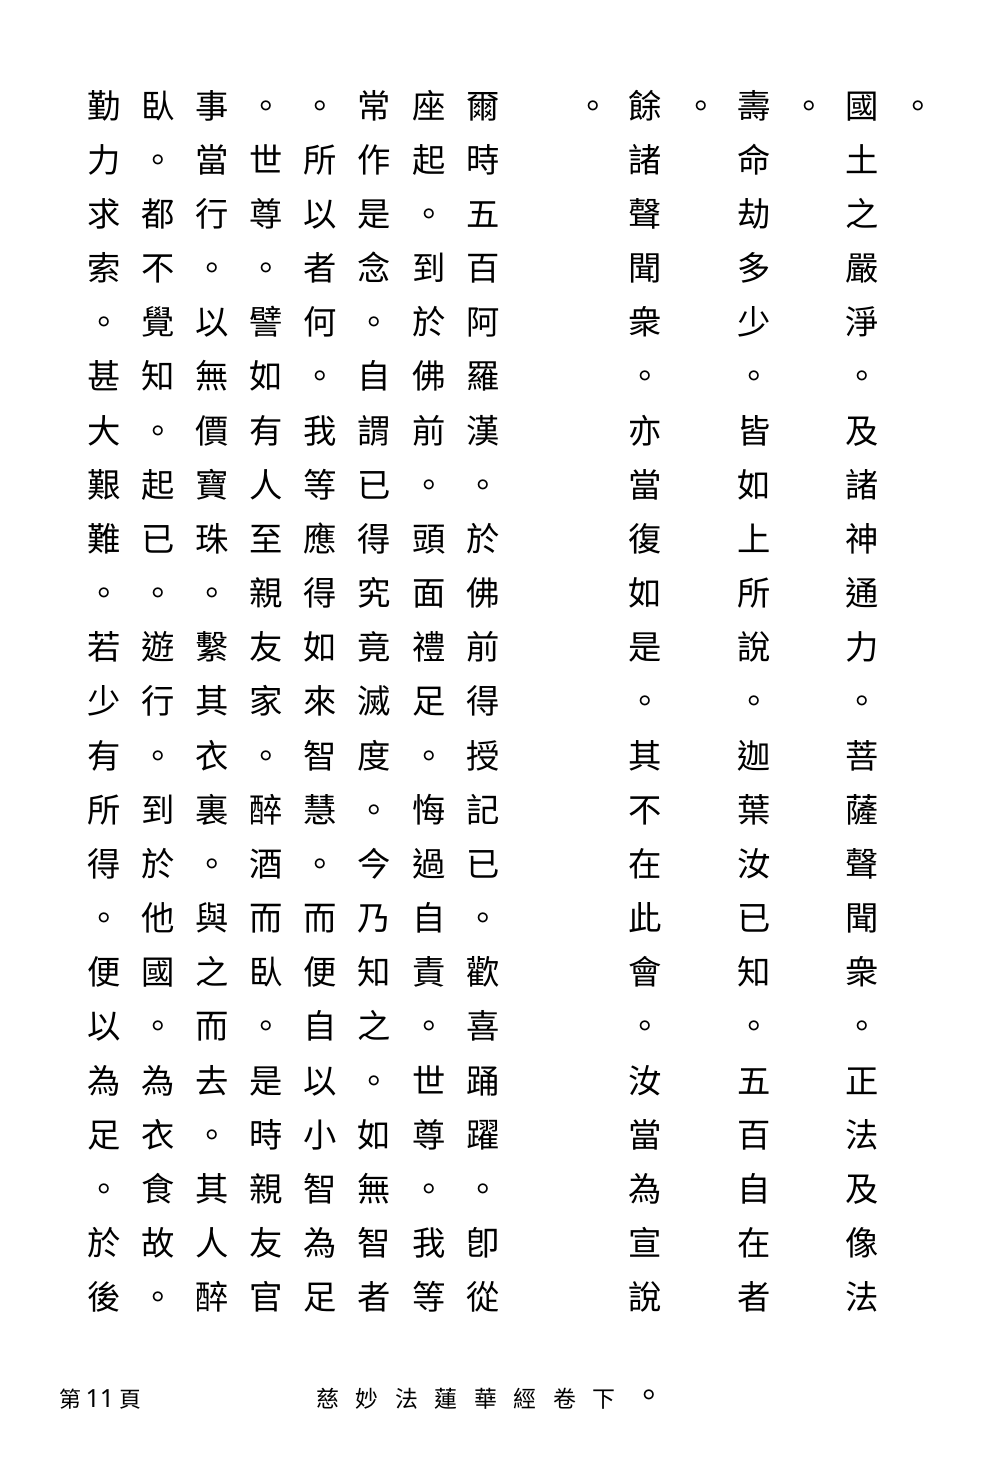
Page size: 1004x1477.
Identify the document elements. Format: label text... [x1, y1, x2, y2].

text 爾時五百阿羅漢。於佛前得授記已。歡喜踊躍。卽從座起。到於佛前。頭面禮足。悔過自責。世尊。我等常作是念。自謂已得究竟滅度。今乃知之。如無智者。所以者何。我等應得如來智慧。而便自以小智為足。世尊。譬如有人至親友家。醉酒而臥。是時親友官事當行。以無價寶珠。繫其衣裏。與之而去。其人醉臥。都不覺知。起已。遊行。到於他國。為衣食故。勤力求索。甚大艱難。若少有所得。便以為足。於後。親友會遇見之。而作是言。咄哉。丈夫。何為衣食乃至如是。我昔欲令汝得安樂。五欲自恣。於某年月日。以無價寶珠。繫汝衣裏。今故現在。而汝不知。勤苦憂惱。以求自活。甚為癡也。汝今可以此寶。貿易所須。常可如意。無所乏短。佛亦如是。為菩薩時。教化我等。令發一切智心。而尋廢忘。不知不覺。旣得阿羅漢道。自謂滅度。資生艱難。得少為足。一切智願。猶在。不失。今者。世尊覺悟我等。作如是言。諸比丘。汝等所得。非究竟滅。我久令汝等種佛善根。以方便故。示涅槃相。而汝謂為實得滅度。世尊。我今乃知實是菩薩。得受阿耨多羅三藐三菩提記。以是因緣。甚大歡喜。得未曾有。 [78, 88, 512, 1363]
text 國土之嚴淨。及諸神通力。菩薩聲聞衆。正法及像法。 [782, 88, 891, 1363]
text 餘諸聲聞衆。亦當復如是。其不在此會。汝當為宣說。 [566, 88, 674, 1363]
text 壽命劫多少。皆如上所說。迦葉汝已知。五百自在者。 [674, 88, 782, 1363]
text 。 [891, 88, 945, 1363]
